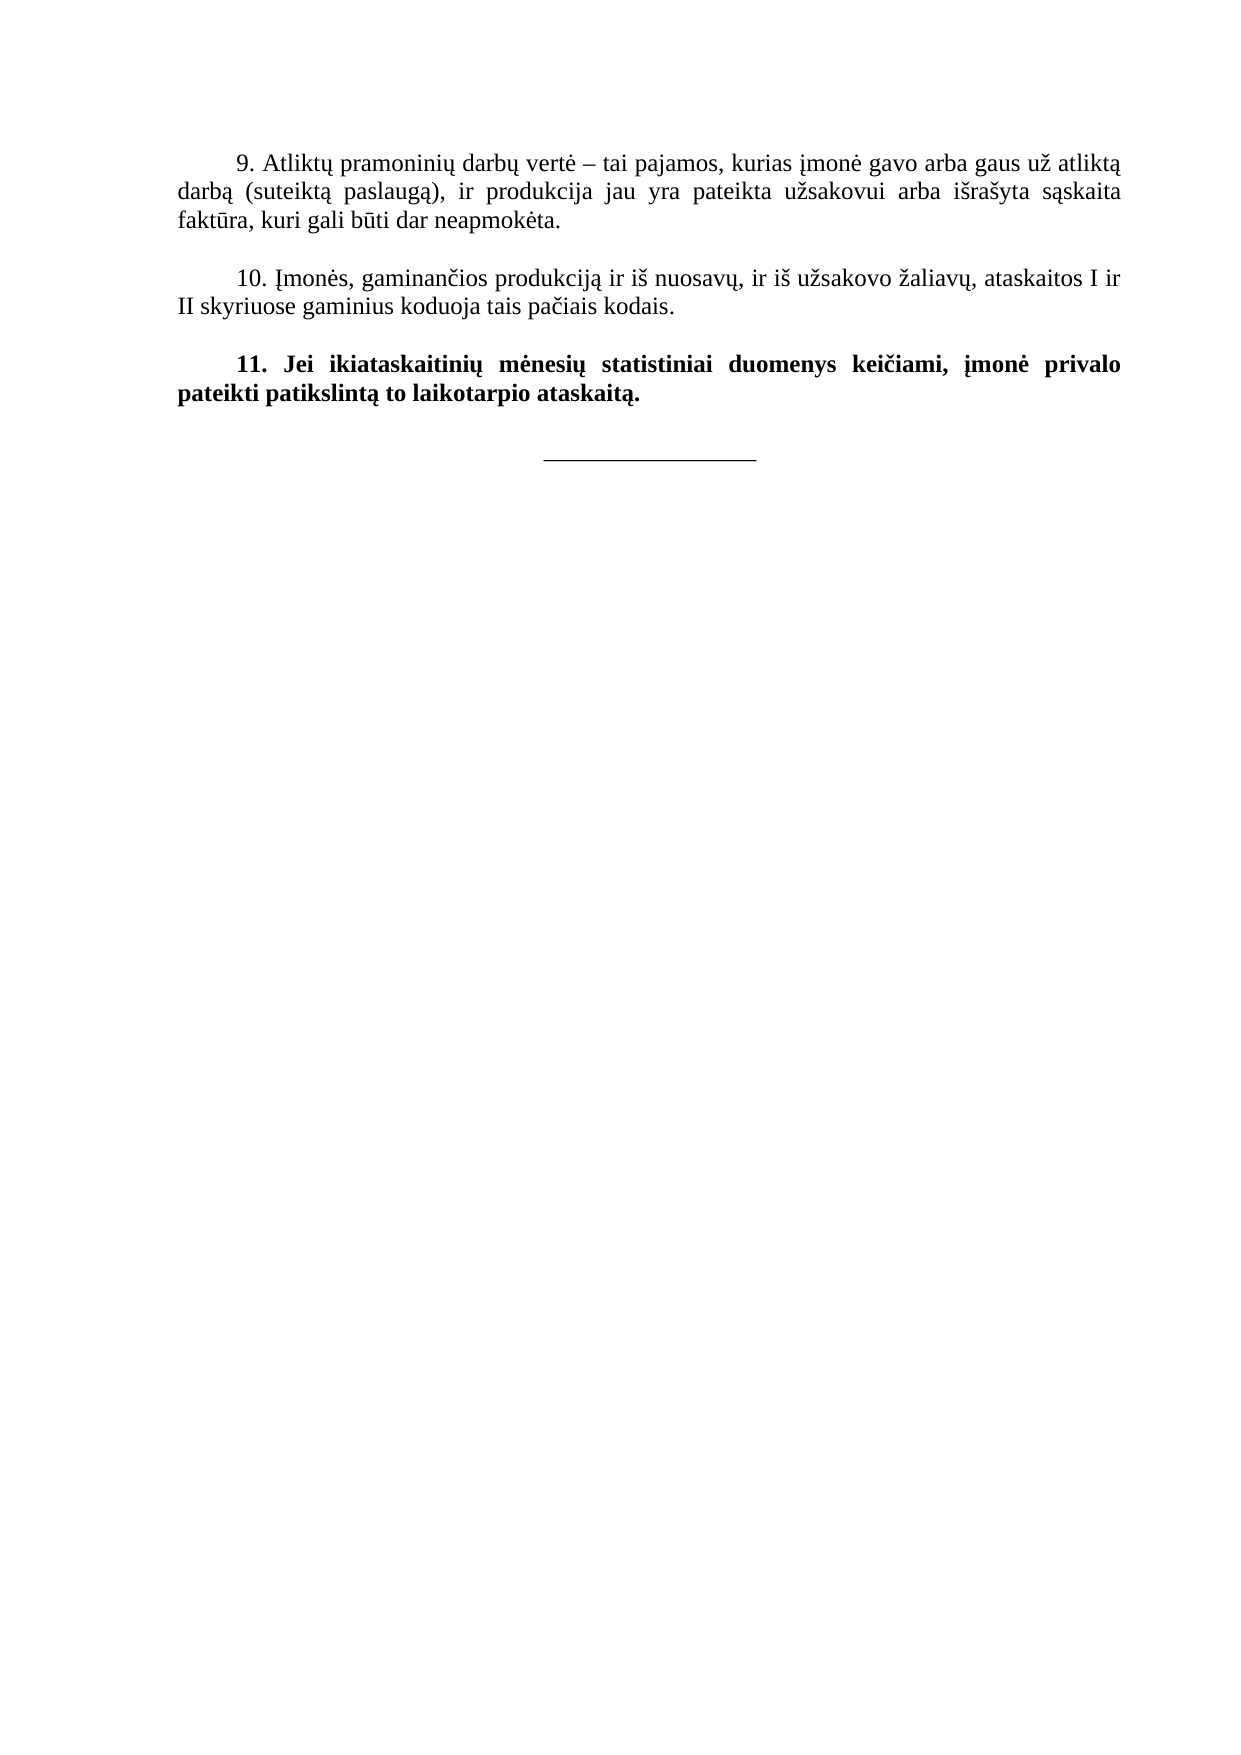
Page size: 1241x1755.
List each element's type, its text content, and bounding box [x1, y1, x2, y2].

text _________________ [177, 435, 1122, 464]
text 10. Įmonės, gaminančios produkciją ir iš nuosavų, ir iš užsakovo žaliavų, ataskaitos I ir II skyriuose gaminius koduoja tais pačiais kodais. [177, 263, 1122, 320]
text 9. Atliktų pramoninių darbų vertė – tai pajamos, kurias įmonė gavo arba gaus už atliktą darbą (suteiktą paslaugą), ir produkcija jau yra pateikta užsakovui arba išrašyta sąskaita faktūra, kuri gali būti dar neapmokėta. [177, 148, 1122, 234]
text 11. Jei ikiataskaitinių mėnesių statistiniai duomenys keičiami, įmonė privalo pateikti patikslintą to laikotarpio ataskaitą. [177, 349, 1122, 406]
